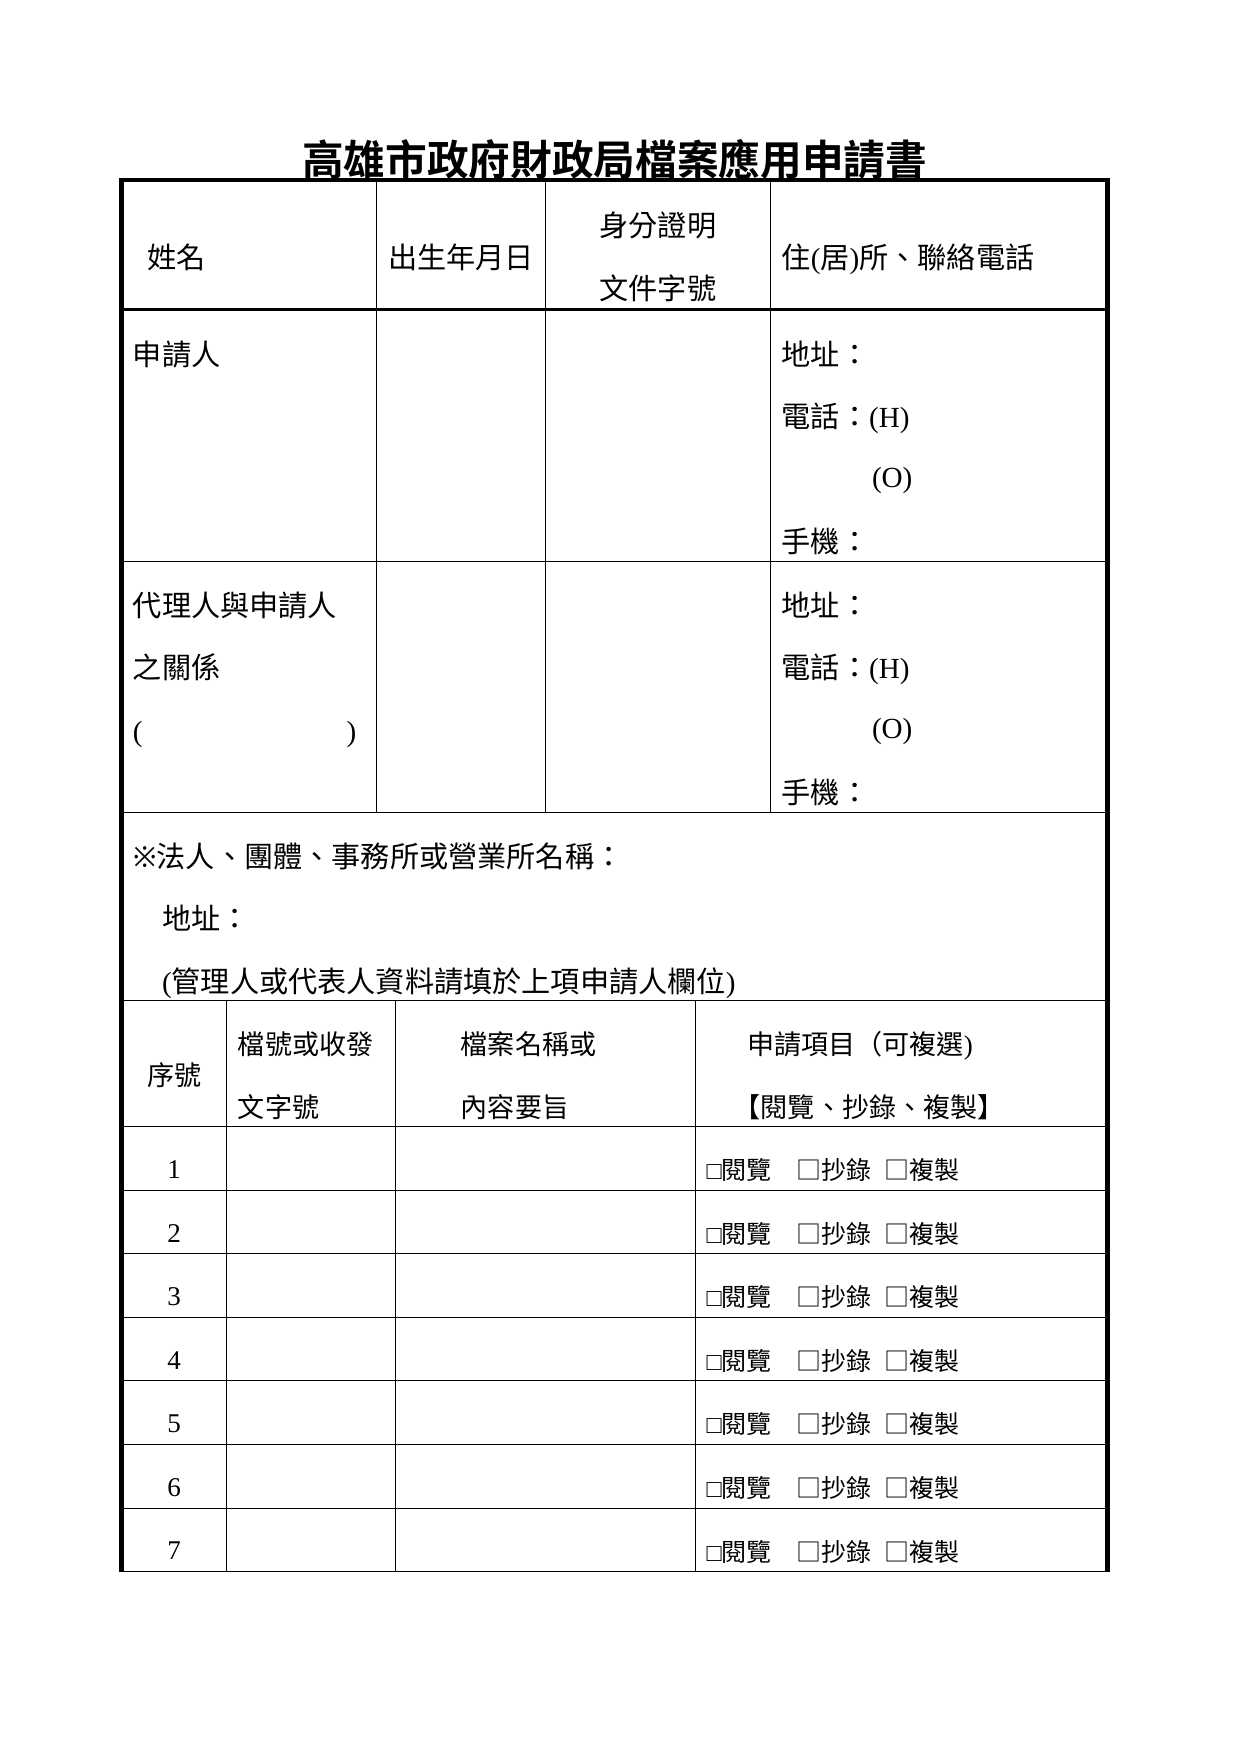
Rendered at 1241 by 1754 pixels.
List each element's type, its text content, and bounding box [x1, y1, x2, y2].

table_cell 3 [124, 1254, 226, 1317]
table_cell 地址： 電話：(H) (O) 手機： [771, 311, 1105, 561]
table_cell 檔案名稱或 內容要旨 [396, 1001, 695, 1126]
table_cell [546, 311, 770, 561]
table_header 出生年月日 [377, 182, 545, 307]
table_cell 6 [124, 1445, 226, 1507]
table_cell 4 [124, 1318, 226, 1380]
table_cell 檔號或收發文字號 [227, 1001, 395, 1126]
table_cell □閱覽 □抄錄 □複製 [696, 1254, 1105, 1317]
table_cell [396, 1318, 695, 1380]
text 高雄市政府財政局檔案應用申請書 [85, 115, 1144, 178]
table_cell [227, 1127, 395, 1190]
table_cell 申請項目（可複選) 【閱覽、抄錄、複製】 [696, 1001, 1105, 1126]
table_cell [227, 1191, 395, 1253]
table_header 住(居)所、聯絡電話 [771, 182, 1105, 307]
table_cell [396, 1254, 695, 1317]
table_cell [377, 311, 545, 561]
table_cell □閱覽 □抄錄 □複製 [696, 1127, 1105, 1190]
table_cell ※法人、團體、事務所或營業所名稱： 地址： (管理人或代表人資料請填於上項申請人欄位) [124, 813, 1105, 1000]
table_cell [227, 1509, 395, 1571]
table_cell 申請人 [124, 311, 376, 561]
table_cell 序號 [124, 1001, 226, 1126]
table_cell 代理人與申請人之關係 ( ) [124, 562, 376, 812]
table_cell [546, 562, 770, 812]
table_cell 1 [124, 1127, 226, 1190]
table_header 身分證明 文件字號 [546, 182, 770, 307]
table_cell [227, 1318, 395, 1380]
table_cell 5 [124, 1381, 226, 1444]
table_cell [227, 1445, 395, 1507]
table_cell [396, 1445, 695, 1507]
table_cell [227, 1254, 395, 1317]
table_cell □閱覽 □抄錄 □複製 [696, 1445, 1105, 1507]
table_cell □閱覽 □抄錄 □複製 [696, 1191, 1105, 1253]
table_cell [396, 1509, 695, 1571]
table_cell □閱覽 □抄錄 □複製 [696, 1381, 1105, 1444]
table_cell [227, 1381, 395, 1444]
table_cell [396, 1381, 695, 1444]
table_cell [396, 1127, 695, 1190]
table_cell □閱覽 □抄錄 □複製 [696, 1509, 1105, 1571]
table_cell [377, 562, 545, 812]
table_cell [396, 1191, 695, 1253]
table_cell □閱覽 □抄錄 □複製 [696, 1318, 1105, 1380]
table_header 姓名 [124, 182, 376, 307]
table_cell 7 [124, 1509, 226, 1571]
table_cell 地址： 電話：(H) (O) 手機： [771, 562, 1105, 812]
table_cell 2 [124, 1191, 226, 1253]
